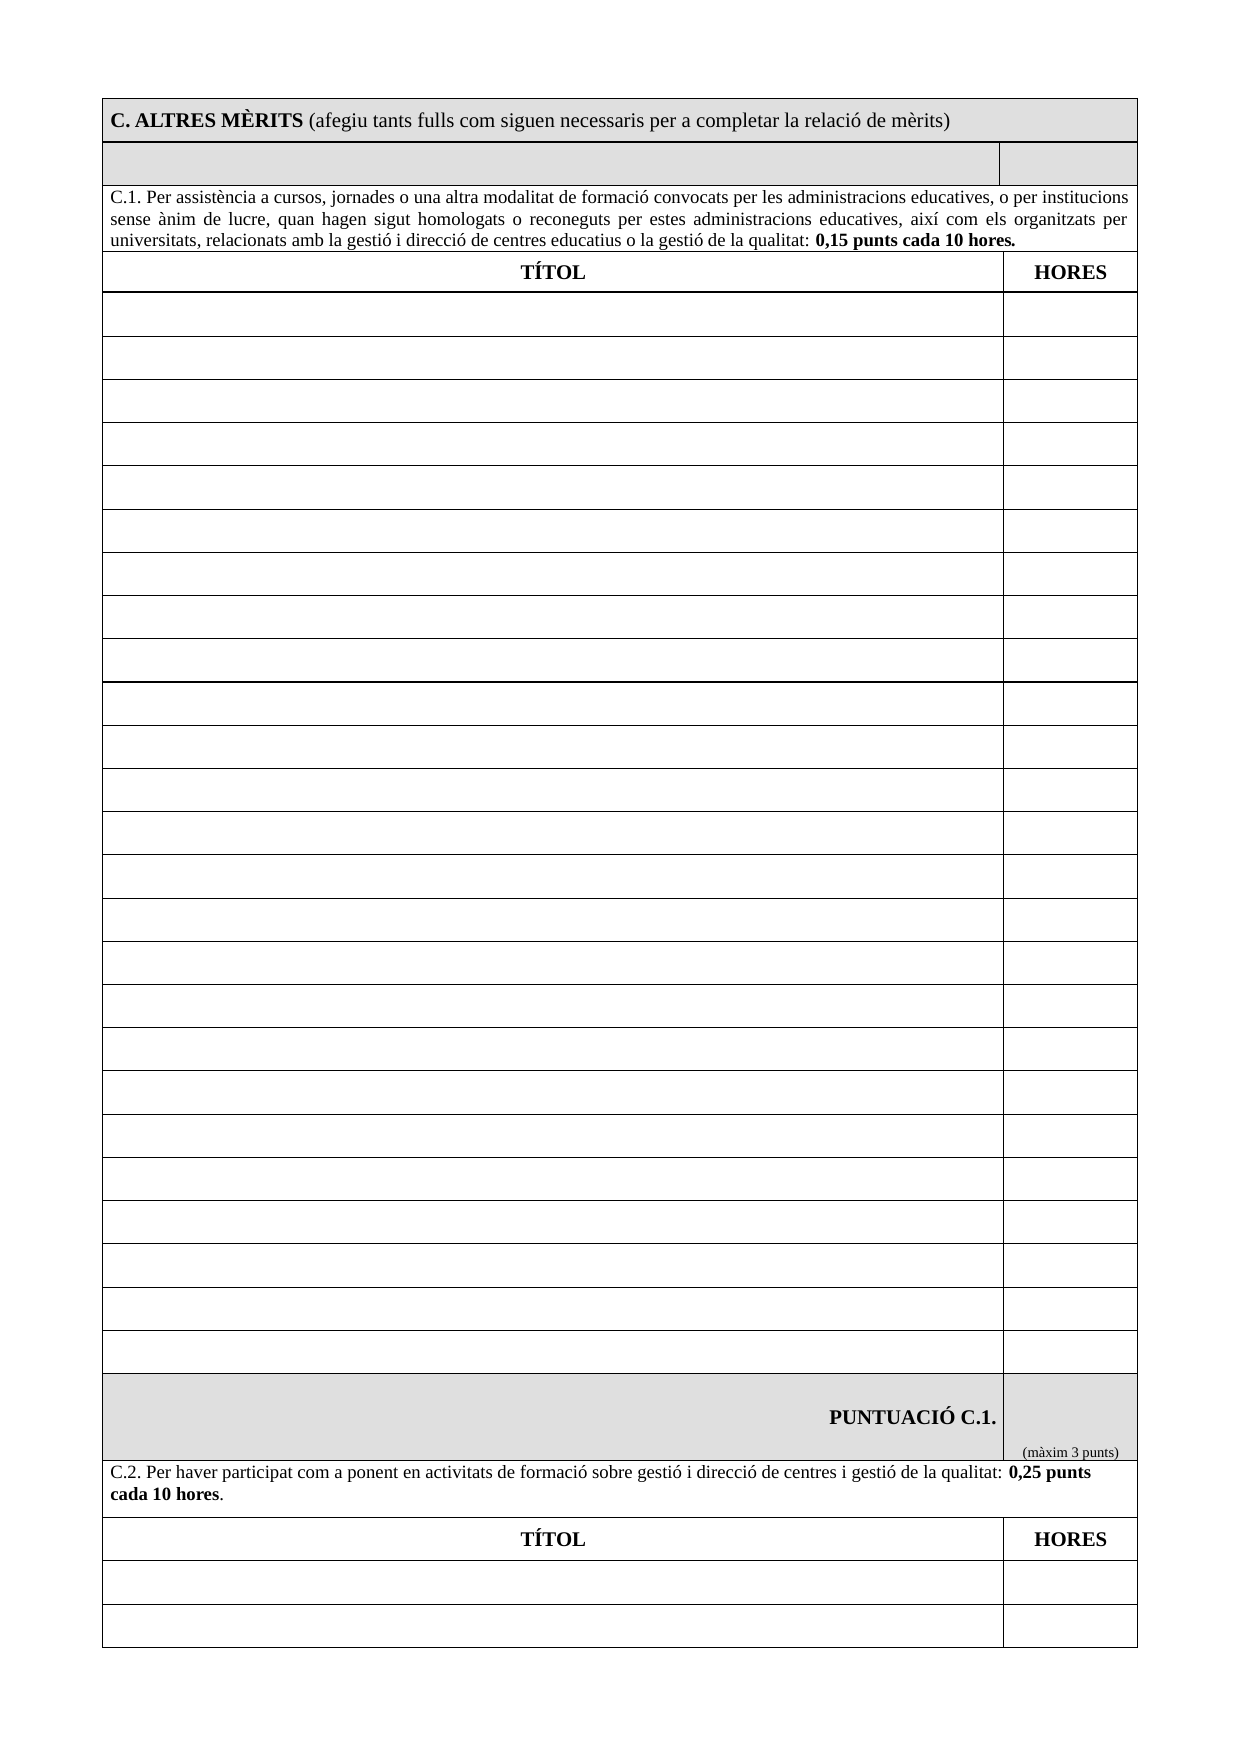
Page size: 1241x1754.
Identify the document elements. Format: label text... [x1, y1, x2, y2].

table_cell [103, 985, 1003, 1027]
table_cell [103, 726, 1003, 768]
table_cell [103, 337, 1003, 379]
table_cell [1004, 769, 1137, 811]
table_cell [1004, 1605, 1137, 1647]
table_cell HORES [1004, 1518, 1137, 1560]
table_cell [1004, 1115, 1137, 1157]
table_cell [103, 380, 1003, 422]
table_cell [103, 1071, 1003, 1114]
table_header C. ALTRES MÈRITS (afegiu tants fulls com siguen necessaris per a completar la relació de mèrits) [103, 99, 1137, 141]
table_cell [103, 1028, 1003, 1070]
table_cell [103, 1158, 1003, 1200]
table_cell [103, 769, 1003, 811]
table_cell [1004, 293, 1137, 336]
table_cell [103, 1605, 1003, 1647]
table_cell [1004, 1158, 1137, 1200]
table_cell [103, 1288, 1003, 1330]
table_cell [103, 1115, 1003, 1157]
table_cell [103, 510, 1003, 552]
table_cell TÍTOL [103, 252, 1003, 291]
table_cell [1004, 553, 1137, 595]
table_cell [1004, 812, 1137, 854]
table_cell [103, 899, 1003, 941]
table_cell [1004, 1561, 1137, 1604]
table_cell [1004, 596, 1137, 638]
table_cell C.1. Per assistència a cursos, jornades o una altra modalitat de formació convocats per les administracions educatives, o per institucions sense ànim de lucre, quan hagen sigut homologats o reconeguts per estes administracions educatives, així com els organitzats per universitats, relacionats amb la gestió i direcció de centres educatius o la gestió de la qualitat: 0,15 punts cada 10 hores. [103, 186, 1137, 251]
table_cell TÍTOL [103, 1518, 1003, 1560]
table_cell [103, 812, 1003, 854]
table_cell [103, 1561, 1003, 1604]
table_cell PUNTUACIÓ C.1. [103, 1374, 1003, 1460]
table_cell [1004, 510, 1137, 552]
table_cell [103, 1244, 1003, 1287]
table_cell [103, 1201, 1003, 1243]
table_cell [1004, 1331, 1137, 1373]
table_cell [103, 1331, 1003, 1373]
table_cell [1004, 985, 1137, 1027]
table_cell [1004, 1288, 1137, 1330]
table_cell HORES [1004, 252, 1137, 291]
table_cell [103, 855, 1003, 897]
table_cell [1000, 143, 1137, 185]
table_cell [1004, 683, 1137, 724]
table_cell [1004, 1028, 1137, 1070]
table_cell [1004, 1244, 1137, 1287]
table_cell [1004, 466, 1137, 508]
table_cell [103, 639, 1003, 681]
table_cell [1004, 639, 1137, 681]
table_cell [1004, 942, 1137, 984]
table_cell [103, 683, 1003, 724]
table_cell [103, 553, 1003, 595]
table_cell [1004, 380, 1137, 422]
table_cell [1004, 1201, 1137, 1243]
table_cell [1004, 423, 1137, 465]
table_cell [1004, 726, 1137, 768]
table_cell [103, 942, 1003, 984]
table_cell (màxim 3 punts) [1004, 1374, 1137, 1460]
table_cell [103, 423, 1003, 465]
table_cell [1004, 1071, 1137, 1114]
table_cell [103, 293, 1003, 336]
table_cell [103, 596, 1003, 638]
table_cell [103, 466, 1003, 508]
table_cell [1004, 337, 1137, 379]
table_cell [103, 143, 999, 185]
table_cell C.2. Per haver participat com a ponent en activitats de formació sobre gestió i direcció de centres i gestió de la qualitat: 0,25 punts cada 10 hores. [103, 1461, 1137, 1517]
table_cell [1004, 899, 1137, 941]
table_cell [1004, 855, 1137, 897]
